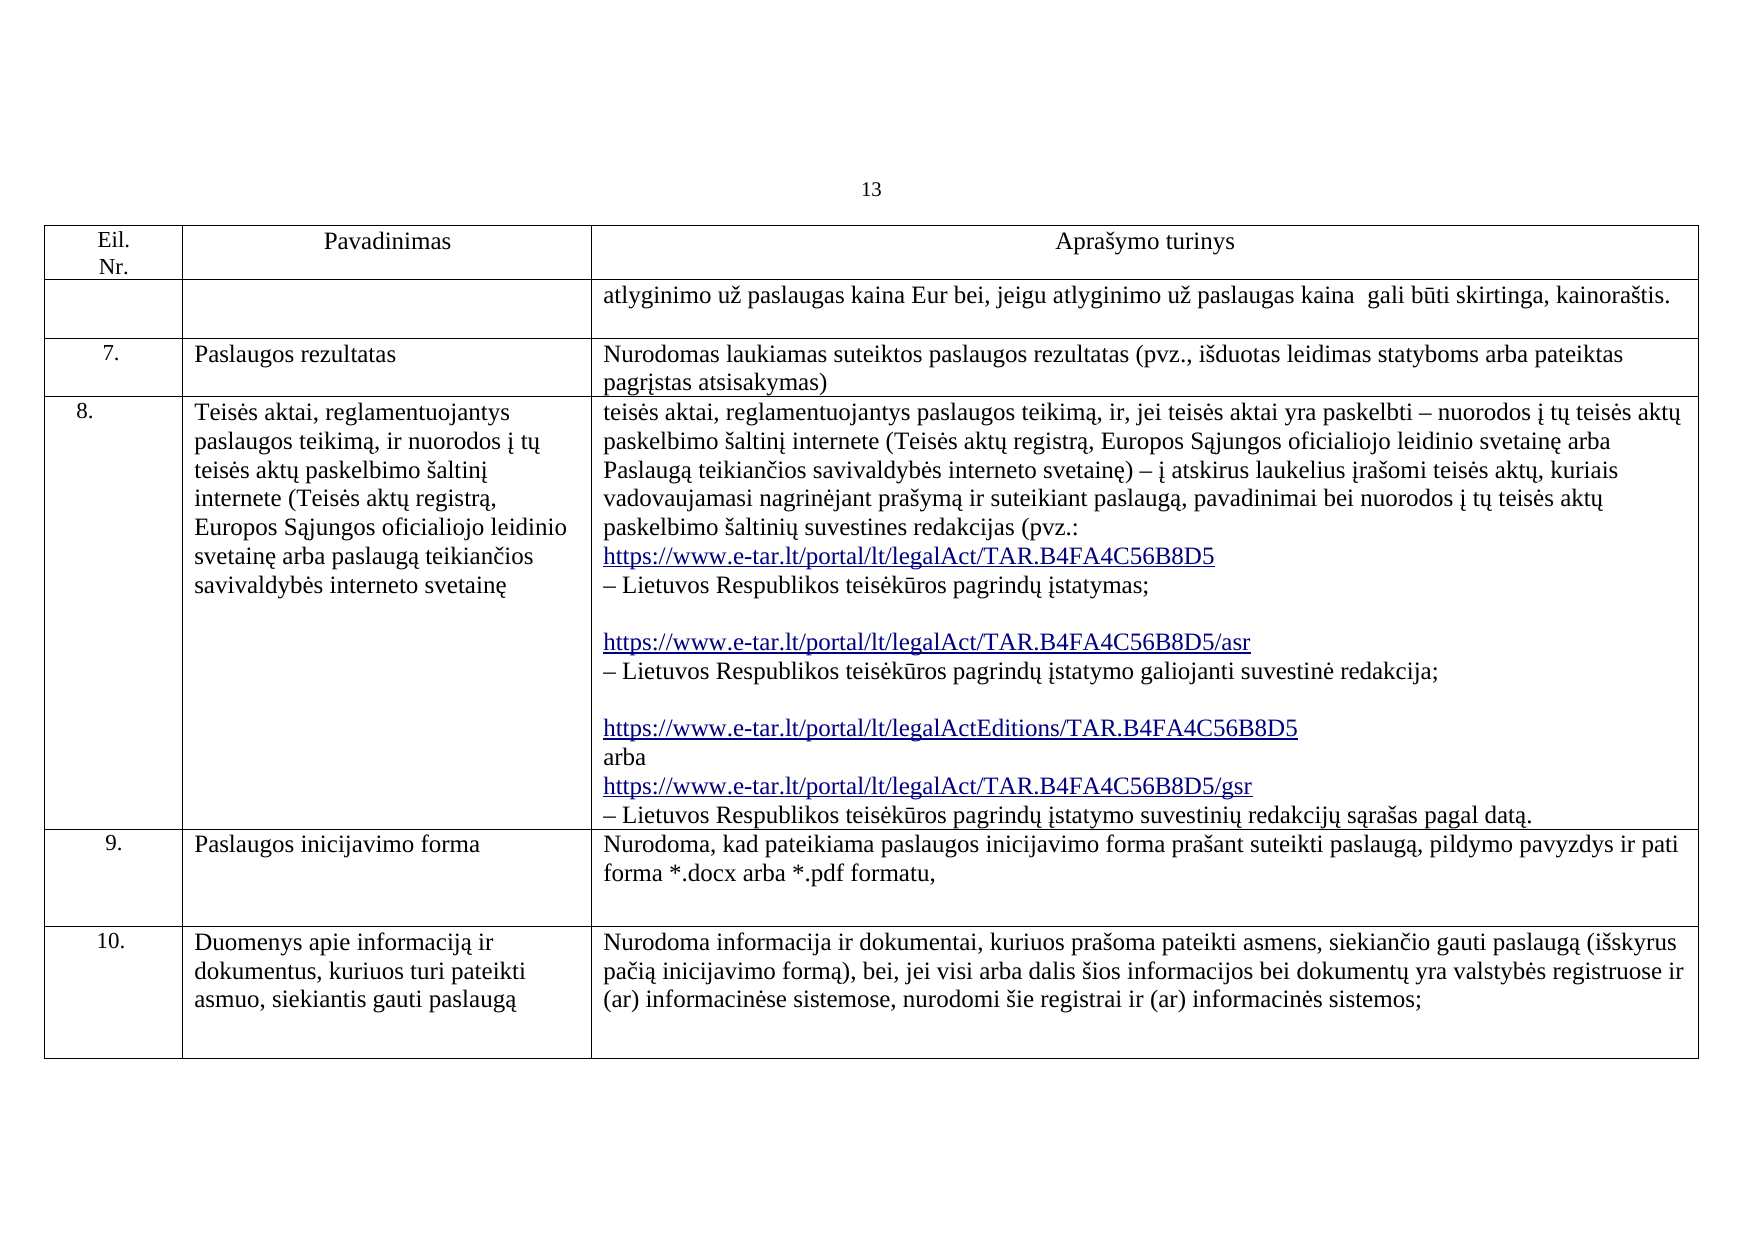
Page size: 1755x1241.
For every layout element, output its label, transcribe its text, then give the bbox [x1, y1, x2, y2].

table_cell Nurodomas laukiamas suteiktos paslaugos rezultatas (pvz., išduotas leidimas statyboms arba pateiktas pagrįstas atsisakymas) [592, 339, 1698, 396]
table_cell atlyginimo už paslaugas kaina Eur bei, jeigu atlyginimo už paslaugas kaina gali būti skirtinga, kainoraštis. [592, 280, 1698, 338]
table_cell 8. [45, 397, 182, 828]
table_cell Teisės aktai, reglamentuojantys paslaugos teikimą, ir nuorodos į tų teisės aktų paskelbimo šaltinį internete (Teisės aktų registrą, Europos Sąjungos oficialiojo leidinio svetainę arba paslaugą teikiančios savivaldybės interneto svetainę [183, 397, 591, 828]
table_cell Duomenys apie informaciją ir dokumentus, kuriuos turi pateikti asmuo, siekiantis gauti paslaugą [183, 927, 591, 1057]
table_cell 7. [45, 339, 182, 396]
table_header Aprašymo turinys [592, 226, 1698, 279]
table_cell Paslaugos inicijavimo forma [183, 830, 591, 926]
table_cell Nurodoma informacija ir dokumentai, kuriuos prašoma pateikti asmens, siekiančio gauti paslaugą (išskyrus pačią inicijavimo formą), bei, jei visi arba dalis šios informacijos bei dokumentų yra valstybės registruose ir (ar) informacinėse sistemose, nurodomi šie registrai ir (ar) informacinės sistemos; [592, 927, 1698, 1057]
table_cell teisės aktai, reglamentuojantys paslaugos teikimą, ir, jei teisės aktai yra paskelbti – nuorodos į tų teisės aktų paskelbimo šaltinį internete (Teisės aktų registrą, Europos Sąjungos oficialiojo leidinio svetainę arba Paslaugą teikiančios savivaldybės interneto svetainę) – į atskirus laukelius įrašomi teisės aktų, kuriais vadovaujamasi nagrinėjant prašymą ir suteikiant paslaugą, pavadinimai bei nuorodos į tų teisės aktų paskelbimo šaltinių suvestines redakcijas (pvz.: https://www.e-tar.lt/portal/lt/legalAct/TAR.B4FA4C56B8D5 – Lietuvos Respublikos teisėkūros pagrindų įstatymas; https://www.e-tar.lt/portal/lt/legalAct/TAR.B4FA4C56B8D5/asr – Lietuvos Respublikos teisėkūros pagrindų įstatymo galiojanti suvestinė redakcija; https://www.e-tar.lt/portal/lt/legalActEditions/TAR.B4FA4C56B8D5 arba https://www.e-tar.lt/portal/lt/legalAct/TAR.B4FA4C56B8D5/gsr – Lietuvos Respublikos teisėkūros pagrindų įstatymo suvestinių redakcijų sąrašas pagal datą. [592, 397, 1698, 828]
table_cell 10. [45, 927, 182, 1057]
table_cell Paslaugos rezultatas [183, 339, 591, 396]
table_cell [183, 280, 591, 338]
table_cell Nurodoma, kad pateikiama paslaugos inicijavimo forma prašant suteikti paslaugą, pildymo pavyzdys ir pati forma *.docx arba *.pdf formatu, [592, 830, 1698, 926]
table_header Eil. Nr. [45, 226, 182, 279]
table_cell [45, 280, 182, 338]
table_header Pavadinimas [183, 226, 591, 279]
table_cell 9. [45, 830, 182, 926]
